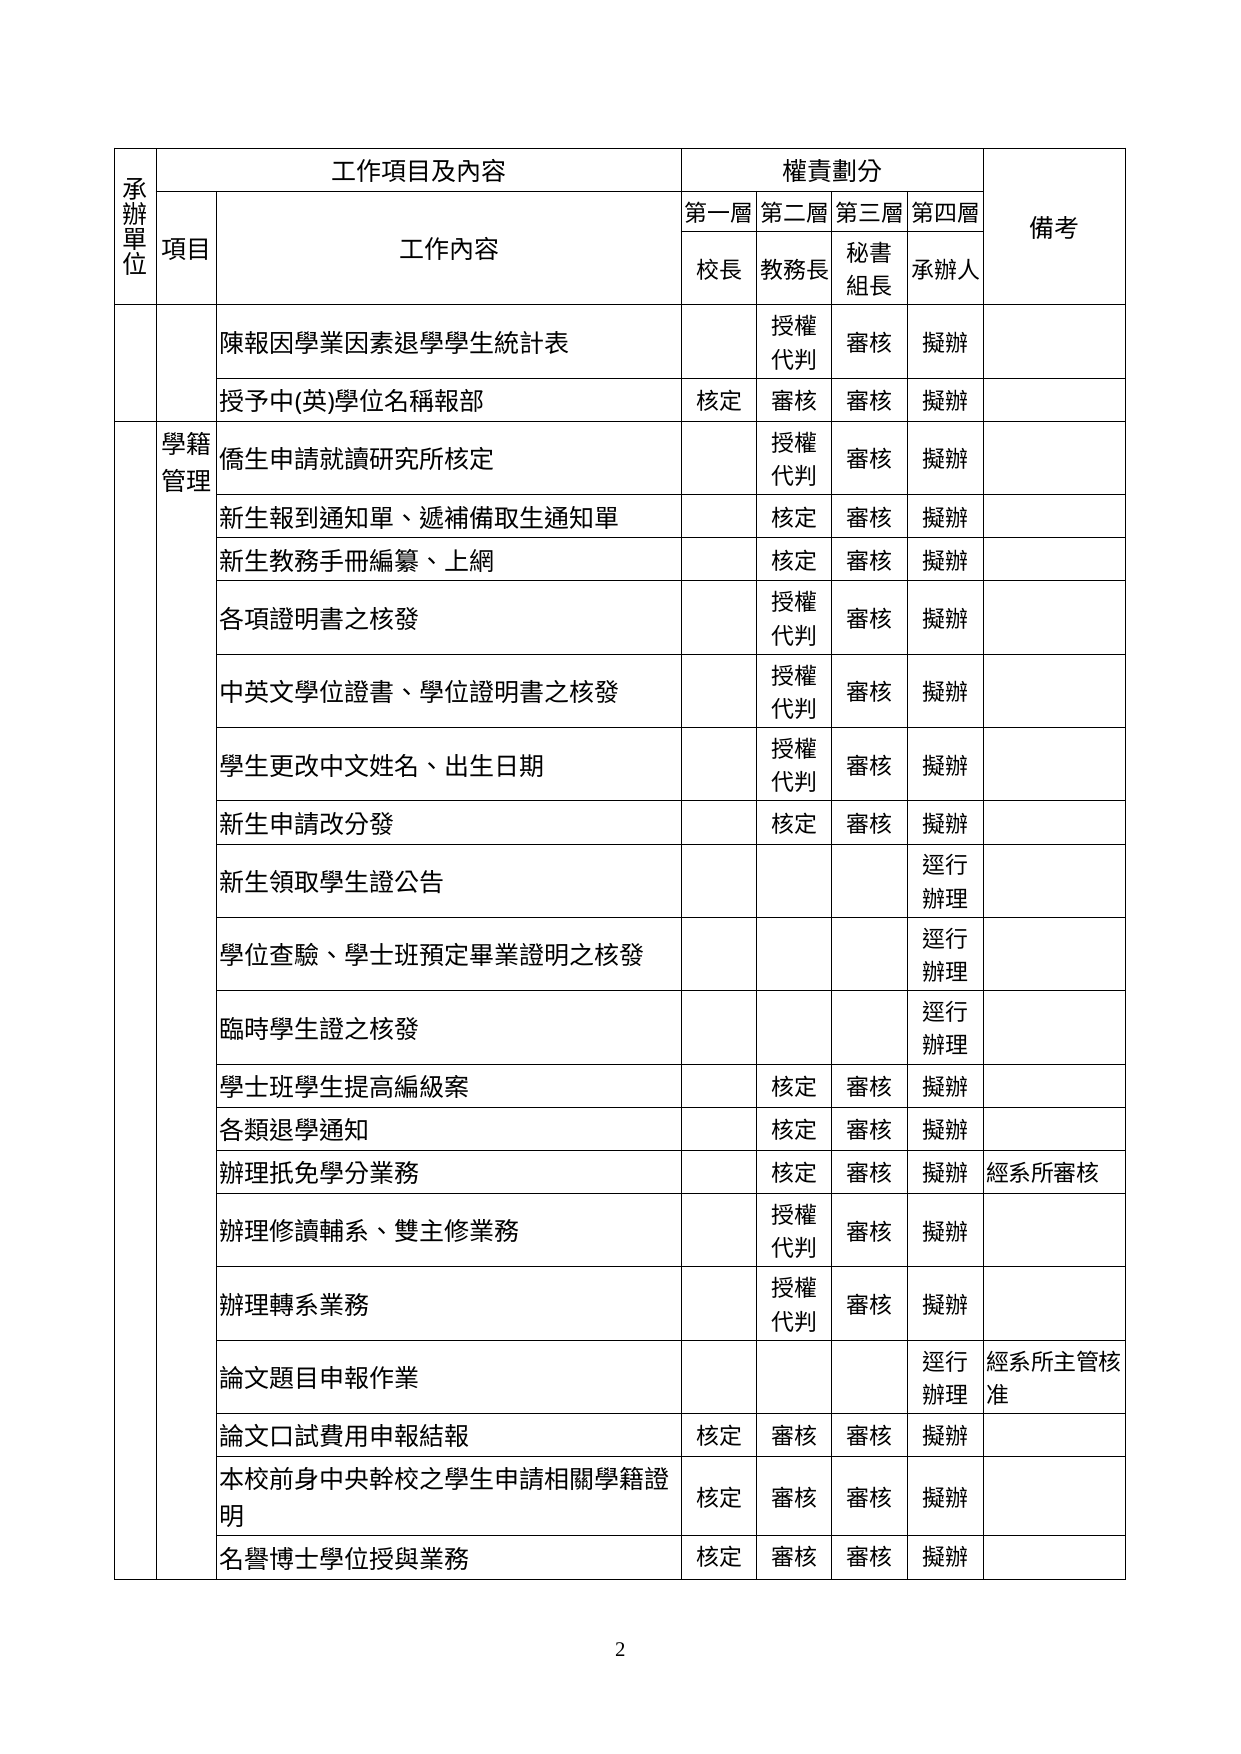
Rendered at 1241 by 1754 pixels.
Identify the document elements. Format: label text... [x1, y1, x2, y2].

table_cell 學位查驗、學士班預定畢業證明之核發 [217, 918, 681, 990]
table_cell [682, 495, 756, 537]
table_cell [984, 1414, 1125, 1456]
table_cell [682, 305, 756, 378]
table_cell [682, 1267, 756, 1339]
table_cell 各項證明書之核發 [217, 581, 681, 654]
table_cell [832, 845, 907, 917]
table_cell [984, 1108, 1125, 1150]
table_cell 核定 [682, 379, 756, 421]
table_cell [682, 655, 756, 727]
table_cell 逕行 辦理 [908, 991, 983, 1063]
table_cell [984, 1194, 1125, 1266]
table_cell 授予中(英)學位名稱報部 [217, 379, 681, 421]
table_cell [757, 845, 831, 917]
table_cell 辦理修讀輔系、雙主修業務 [217, 1194, 681, 1266]
table_cell [682, 1341, 756, 1413]
table_cell 擬辦 [908, 1065, 983, 1107]
table_cell 僑生申請就讀研究所核定 [217, 422, 681, 494]
table_cell 擬辦 [908, 581, 983, 654]
table_cell 核定 [757, 1065, 831, 1107]
table_cell 核定 [757, 1108, 831, 1150]
table_cell [682, 918, 756, 990]
table_cell 擬辦 [908, 1457, 983, 1535]
table_cell [757, 918, 831, 990]
table_cell [984, 918, 1125, 990]
table_cell [682, 581, 756, 654]
table_cell 審核 [832, 538, 907, 580]
table_cell [984, 379, 1125, 421]
table_cell 審核 [832, 1536, 907, 1578]
table_cell [682, 1108, 756, 1150]
table_cell 擬辦 [908, 801, 983, 843]
table_cell 審核 [832, 655, 907, 727]
table_cell 經系所審核 [984, 1151, 1125, 1193]
table_cell 論文口試費用申報結報 [217, 1414, 681, 1456]
table_cell [157, 305, 216, 421]
table_cell 辦理扺免學分業務 [217, 1151, 681, 1193]
table_cell 秘書 組長 [832, 232, 907, 304]
table_cell 擬辦 [908, 538, 983, 580]
table_cell 審核 [832, 1457, 907, 1535]
table_cell 核定 [682, 1414, 756, 1456]
table_cell 審核 [832, 1194, 907, 1266]
table_cell 審核 [832, 581, 907, 654]
table_cell [984, 495, 1125, 537]
table_cell 授權 代判 [757, 655, 831, 727]
table_cell [682, 728, 756, 800]
table_cell 經系所主管核准 [984, 1341, 1125, 1413]
table_cell 擬辦 [908, 305, 983, 378]
table_cell 審核 [757, 1457, 831, 1535]
table_cell 新生教務手冊編纂、上網 [217, 538, 681, 580]
table_cell 新生申請改分發 [217, 801, 681, 843]
table_cell 擬辦 [908, 728, 983, 800]
table_cell 核定 [682, 1536, 756, 1578]
table_cell [984, 991, 1125, 1063]
table_cell 第二層 [757, 192, 831, 231]
table_cell 審核 [832, 1108, 907, 1150]
table_cell 核定 [757, 801, 831, 843]
table_cell 臨時學生證之核發 [217, 991, 681, 1063]
table_cell 擬辦 [908, 379, 983, 421]
table_cell 中英文學位證書、學位證明書之核發 [217, 655, 681, 727]
table_cell 審核 [832, 1065, 907, 1107]
table_cell 擬辦 [908, 495, 983, 537]
table_cell 項目 [157, 192, 216, 304]
table_cell [757, 1341, 831, 1413]
table_cell 審核 [832, 422, 907, 494]
table_cell [682, 1194, 756, 1266]
table_cell 本校前身中央幹校之學生申請相關學籍證明 [217, 1457, 681, 1535]
table_cell 審核 [757, 1414, 831, 1456]
table_cell 核定 [757, 538, 831, 580]
table_cell 論文題目申報作業 [217, 1341, 681, 1413]
table_cell 新生報到通知單、遞補備取生通知單 [217, 495, 681, 537]
table_cell [682, 801, 756, 843]
table_cell 審核 [832, 1267, 907, 1339]
table_cell 工作內容 [217, 192, 681, 304]
table_cell 授權 代判 [757, 1194, 831, 1266]
table_cell [832, 1341, 907, 1413]
table_cell 授權 代判 [757, 581, 831, 654]
table_cell 審核 [832, 801, 907, 843]
table_cell 審核 [832, 379, 907, 421]
table_cell 校長 [682, 232, 756, 304]
table_cell [682, 422, 756, 494]
table_cell 核定 [682, 1457, 756, 1535]
table_cell 擬辦 [908, 1151, 983, 1193]
table_cell 擬辦 [908, 1108, 983, 1150]
table_cell 授權 代判 [757, 1267, 831, 1339]
table_cell 擬辦 [908, 1536, 983, 1578]
table_cell 陳報因學業因素退學學生統計表 [217, 305, 681, 378]
table_cell 審核 [832, 1414, 907, 1456]
table_cell 擬辦 [908, 1194, 983, 1266]
table_cell 擬辦 [908, 422, 983, 494]
table_cell 審核 [832, 1151, 907, 1193]
table_cell 教務長 [757, 232, 831, 304]
table_cell [984, 728, 1125, 800]
table_cell [832, 991, 907, 1063]
table_cell 擬辦 [908, 1414, 983, 1456]
table_cell 授權 代判 [757, 728, 831, 800]
table_cell 審核 [832, 495, 907, 537]
table_cell 名譽博士學位授與業務 [217, 1536, 681, 1578]
table_cell 學士班學生提高編級案 [217, 1065, 681, 1107]
table_header 權責劃分 [682, 149, 983, 191]
table_cell [682, 538, 756, 580]
table_cell [984, 1457, 1125, 1535]
table_cell 第四層 [908, 192, 983, 231]
table_cell 核定 [757, 495, 831, 537]
table_cell [832, 918, 907, 990]
table_cell 註冊組 [115, 422, 156, 1578]
table_cell 第三層 [832, 192, 907, 231]
table_header 備考 [984, 149, 1125, 304]
table_cell 授權 代判 [757, 305, 831, 378]
table_cell 核定 [757, 1151, 831, 1193]
table_cell [984, 1536, 1125, 1578]
table_cell [984, 581, 1125, 654]
table_cell [682, 845, 756, 917]
table_cell 審核 [832, 728, 907, 800]
table_cell 審核 [832, 305, 907, 378]
table_cell 各類退學通知 [217, 1108, 681, 1150]
table_cell 審核 [757, 1536, 831, 1578]
table_cell [984, 422, 1125, 494]
table_cell 擬辦 [908, 655, 983, 727]
table_cell 逕行 辦理 [908, 1341, 983, 1413]
table_cell 註冊組 [115, 305, 156, 421]
table_cell [984, 1267, 1125, 1339]
table_cell 逕行 辦理 [908, 918, 983, 990]
table_cell [682, 1065, 756, 1107]
table_cell [682, 991, 756, 1063]
table_cell 學生更改中文姓名、出生日期 [217, 728, 681, 800]
table_cell 擬辦 [908, 1267, 983, 1339]
table_cell [984, 538, 1125, 580]
table_cell 第一層 [682, 192, 756, 231]
table_cell [984, 801, 1125, 843]
table_cell 逕行 辦理 [908, 845, 983, 917]
table_cell [984, 655, 1125, 727]
table_cell 新生領取學生證公告 [217, 845, 681, 917]
table_cell [984, 1065, 1125, 1107]
table_cell 審核 [757, 379, 831, 421]
table_header 承辦單位 [115, 149, 156, 304]
table_cell 學籍管理 [157, 422, 216, 1578]
table_cell [682, 1151, 756, 1193]
table_cell [984, 845, 1125, 917]
table_header 工作項目及內容 [157, 149, 681, 191]
table_cell 辦理轉系業務 [217, 1267, 681, 1339]
table_cell 承辦人 [908, 232, 983, 304]
table_cell [984, 305, 1125, 378]
table_cell 授權 代判 [757, 422, 831, 494]
table_cell [757, 991, 831, 1063]
